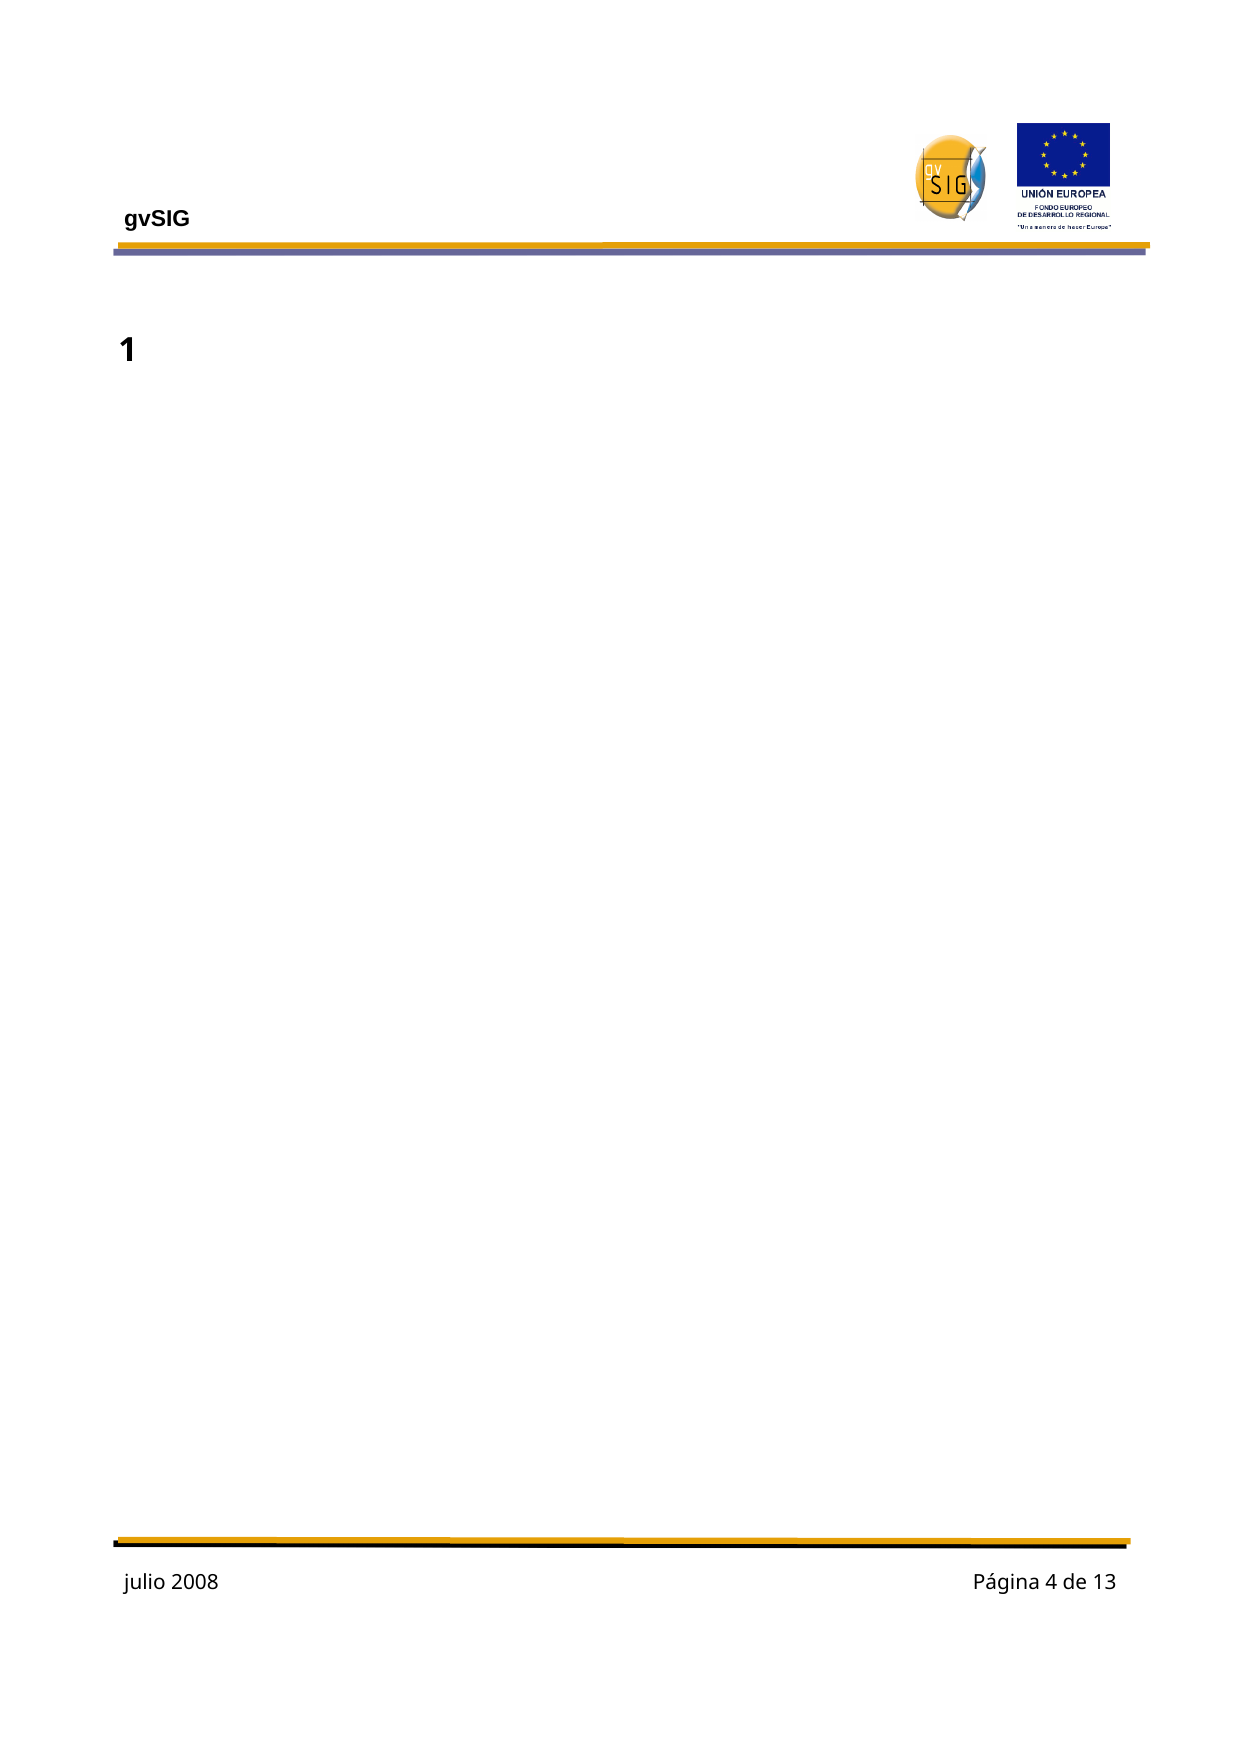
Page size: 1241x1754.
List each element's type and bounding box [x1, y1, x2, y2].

picture [1015, 123, 1112, 232]
picture [914, 134, 987, 222]
